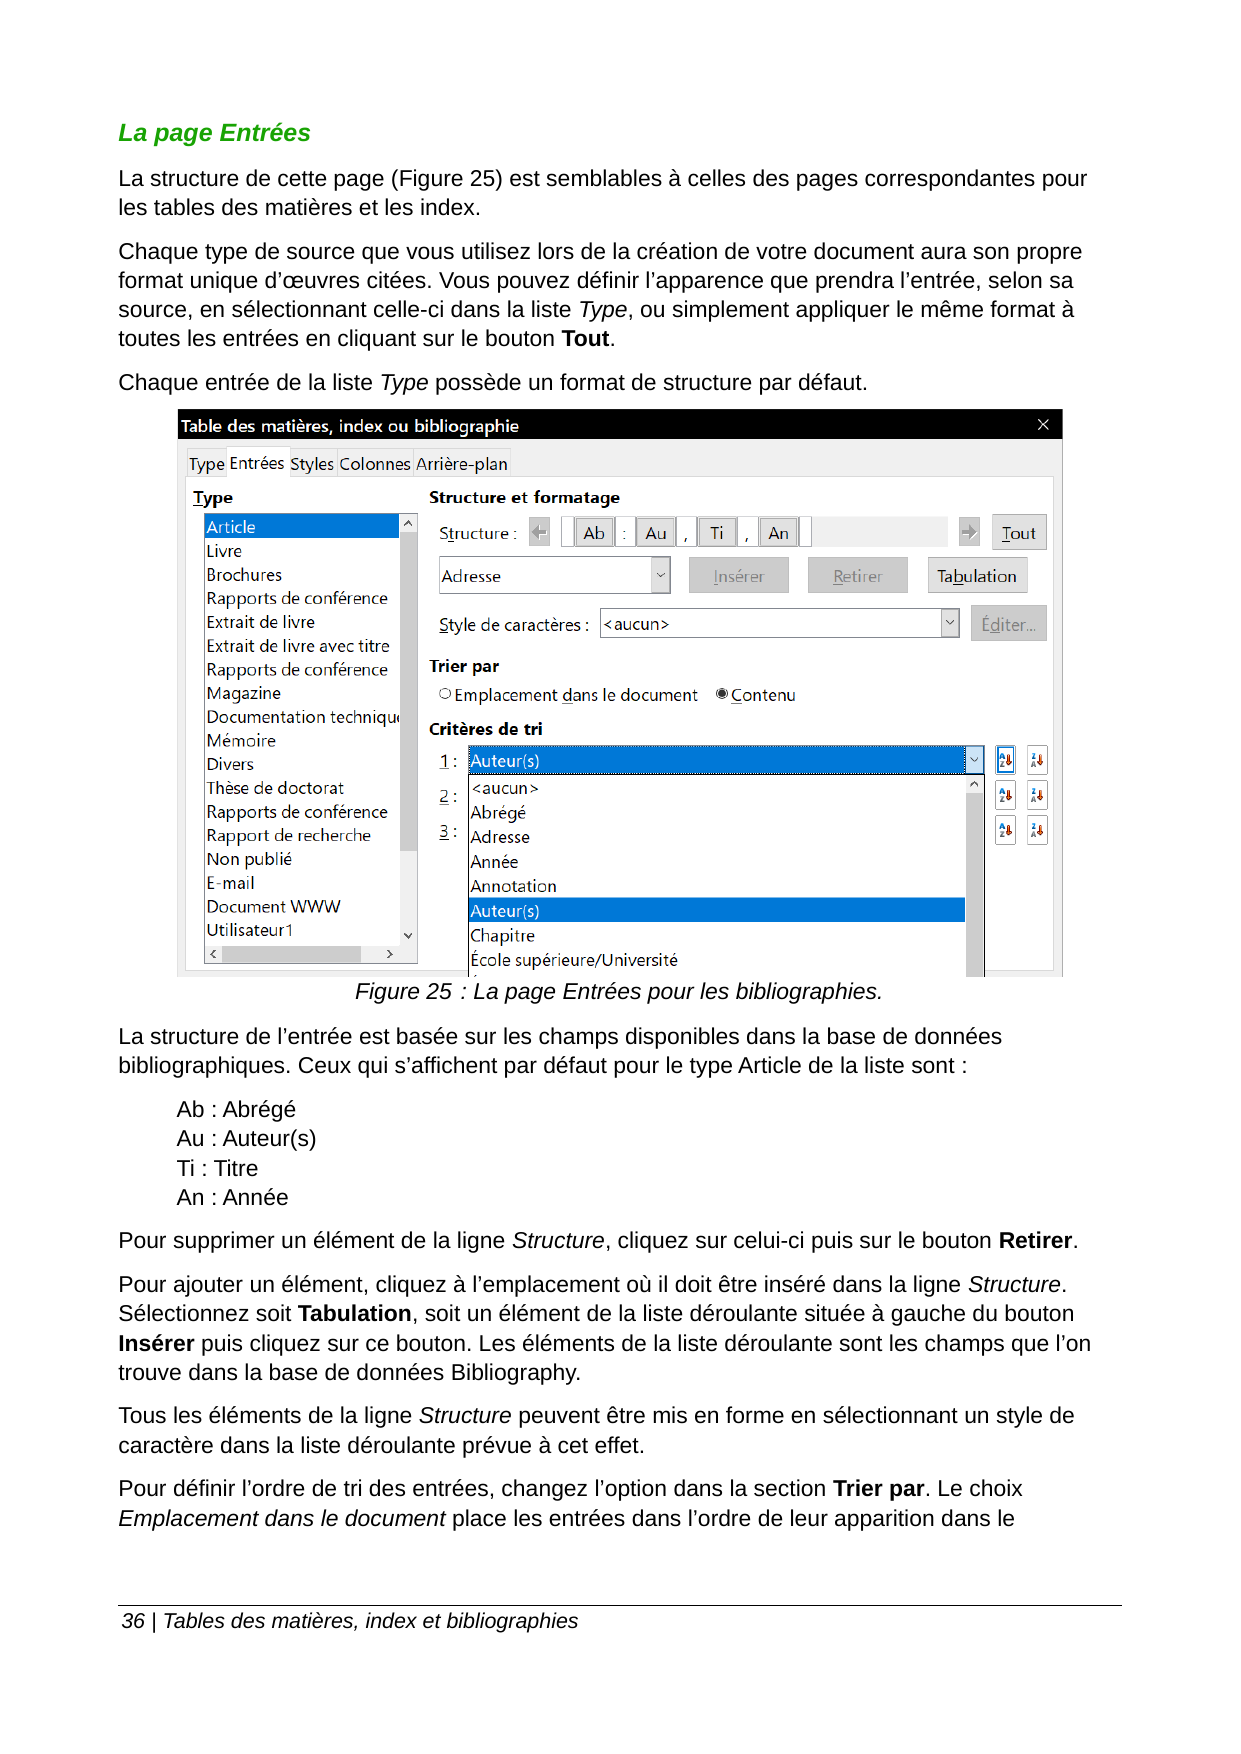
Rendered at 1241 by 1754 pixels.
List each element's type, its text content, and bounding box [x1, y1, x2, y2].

text Chaque type de source que vous utilisez lors de la création de votre document aura son propre format unique d’œuvres citées. Vous pouvez définir l’apparence que prendra l’entrée, selon sa source, en sélectionnant celle-ci dans la liste Type, ou simplement appliquer le même format à toutes les entrées en cliquant sur le bouton Tout. [118, 235, 1122, 351]
text Tous les éléments de la ligne Structure peuvent être mis en forme en sélectionnant un style de caractère dans la liste déroulante prévue à cet effet. [118, 1399, 1122, 1458]
text Figure 25 : La page Entrées pour les bibliographies. [118, 976, 1122, 1006]
text La structure de l’entrée est basée sur les champs disponibles dans la base de données bibliographiques. Ceux qui s’affichent par défaut pour le type Article de la liste sont : [118, 1020, 1122, 1079]
text Pour ajouter un élément, cliquez à l’emplacement où il doit être inséré dans la ligne Structure. Sélectionnez soit Tabulation, soit un élément de la liste déroulante située à gauche du bouton Insérer puis cliquez sur ce bouton. Les éléments de la liste déroulante sont les champs que l’on trouve dans la base de données Bibliography. [118, 1268, 1122, 1385]
text Pour définir l’ordre de tri des entrées, changez l’option dans la section Trier par. Le choix Emplacement dans le document place les entrées dans l’ordre de leur apparition dans le [118, 1472, 1122, 1531]
text Ab : Abrégé Au : Auteur(s) Ti : Titre An : Année [176, 1093, 1122, 1210]
text Chaque entrée de la liste Type possède un format de structure par défaut. [118, 366, 1122, 395]
subtitle La page Entrées [118, 118, 1122, 147]
picture [177, 409, 1063, 977]
text Pour supprimer un élément de la ligne Structure, cliquez sur celui-ci puis sur le bouton Retirer. [118, 1224, 1122, 1254]
text La structure de cette page (Figure 25) est semblables à celles des pages correspondantes pour les tables des matières et les index. [118, 162, 1122, 220]
